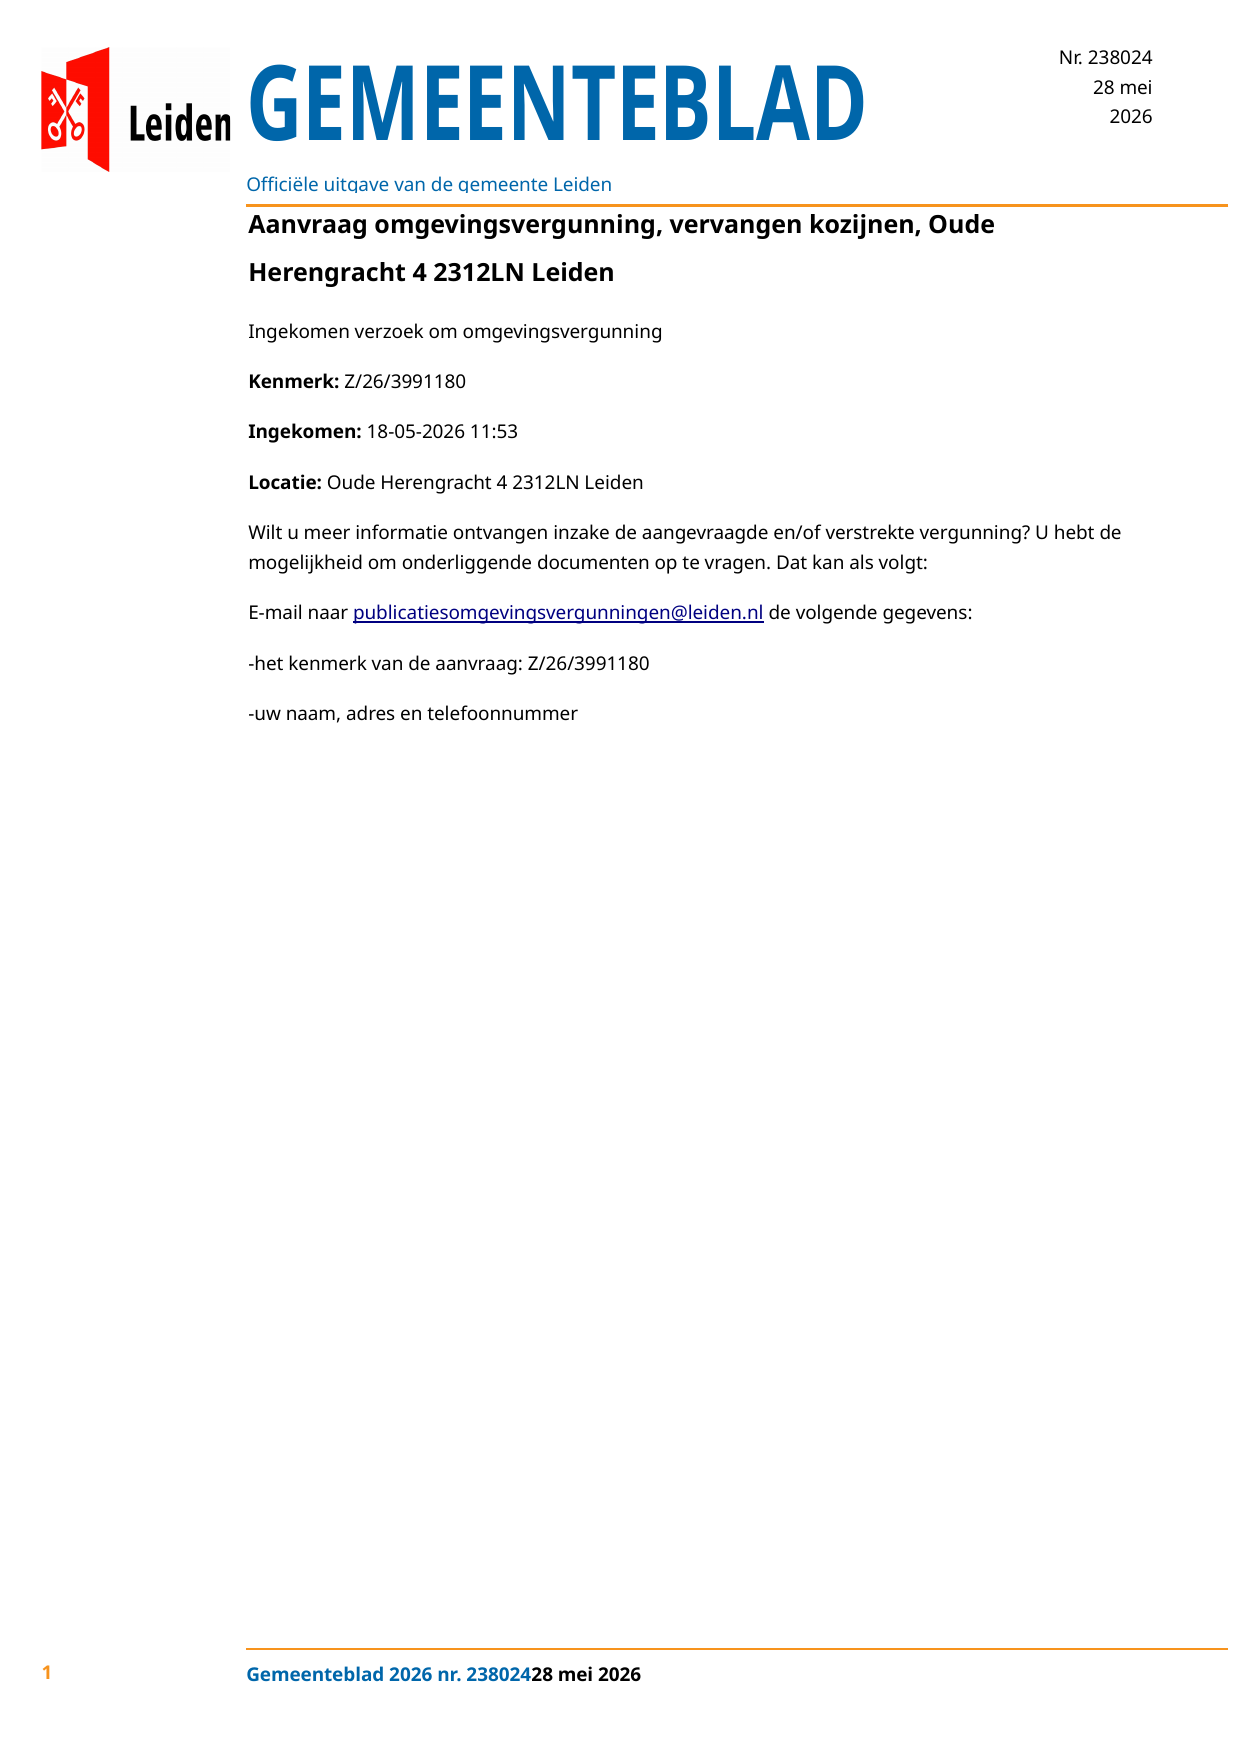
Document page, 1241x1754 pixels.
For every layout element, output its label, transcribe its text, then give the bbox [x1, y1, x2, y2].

text -het kenmerk van de aanvraag: Z/26/3991180 [248, 650, 1152, 676]
text -uw naam, adres en telefoonnummer [248, 700, 1152, 726]
text Kenmerk: Z/26/3991180 [248, 368, 1152, 394]
text Ingekomen: 18-05-2026 11:53 [248, 419, 1152, 444]
text Locatie: Oude Herengracht 4 2312LN Leiden [248, 469, 1152, 495]
text Wilt u meer informatie ontvangen inzake de aangevraagde en/of verstrekte vergunning? U hebt de mogelijkheid om onderliggende documenten op te vragen. Dat kan als volgt: [248, 519, 1152, 575]
text Ingekomen verzoek om omgevingsvergunning [248, 318, 1152, 344]
text Aanvraag omgevingsvergunning, vervangen kozijnen, Oude Herengracht 4 2312LN Leiden [248, 207, 1152, 288]
text E-mail naar publicatiesomgevingsvergunningen@leiden.nl de volgende gegevens: [248, 599, 1152, 625]
picture [41, 47, 231, 172]
